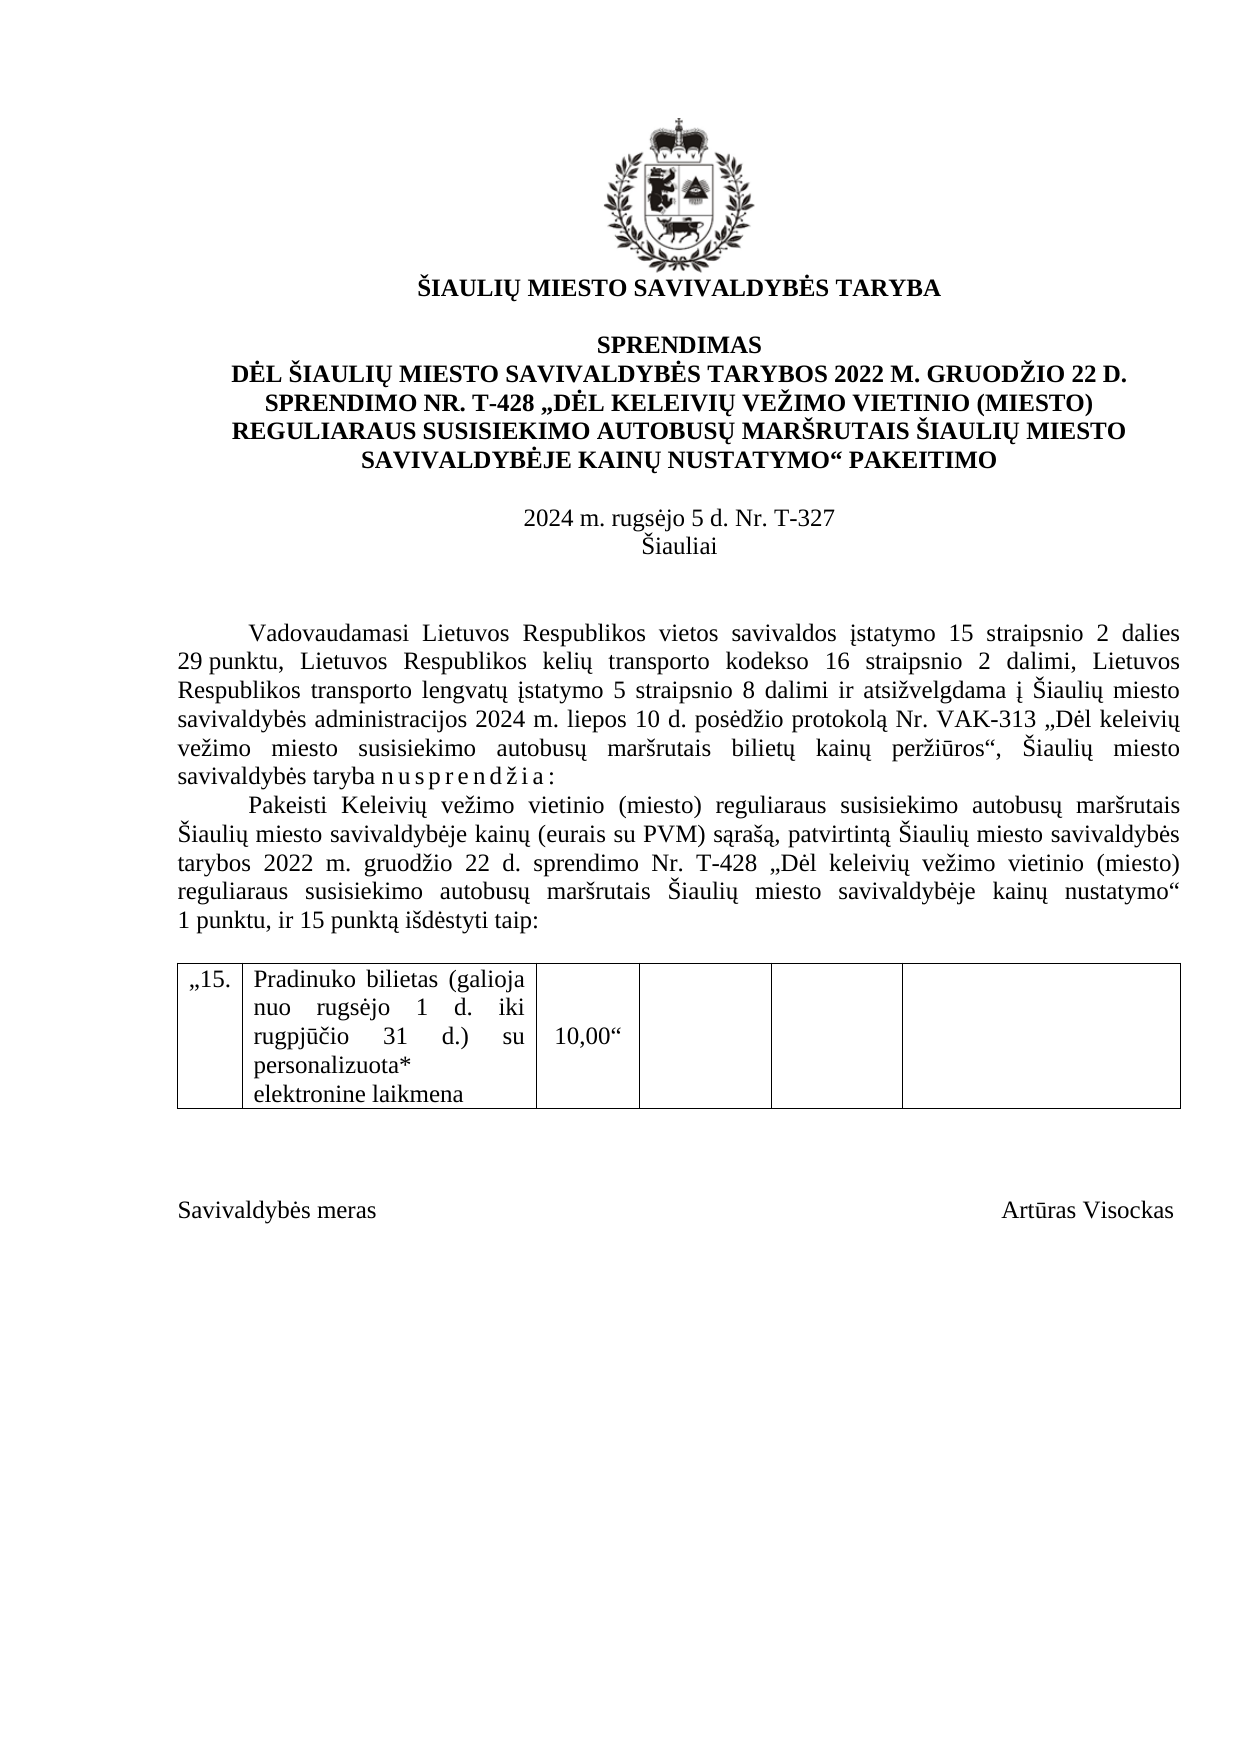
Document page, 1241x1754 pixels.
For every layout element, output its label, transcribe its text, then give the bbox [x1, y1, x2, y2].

table_header 10,00“ [537, 964, 639, 1107]
table_header „15. [178, 964, 242, 1107]
text Vadovaudamasi Lietuvos Respublikos vietos savivaldos įstatymo 15 straipsnio 2 dalies 29 punktu, Lietuvos Respublikos kelių transporto kodekso 16 straipsnio 2 dalimi, Lietuvos Respublikos transporto lengvatų įstatymo 5 straipsnio 8 dalimi ir atsižvelgdama į Šiaulių miesto savivaldybės administracijos 2024 m. liepos 10 d. posėdžio protokolą Nr. VAK-313 „Dėl keleivių vežimo miesto susisiekimo autobusų maršrutais bilietų kainų peržiūros“, Šiaulių miesto savivaldybės taryba nusprendžia: [177, 618, 1181, 790]
table_header Pradinuko bilietas (galioja nuo rugsėjo 1 d. iki rugpjūčio 31 d.) su personalizuota* elektronine laikmena [243, 964, 536, 1107]
text Šiauliai [177, 531, 1181, 560]
text Pakeisti Keleivių vežimo vietinio (miesto) reguliaraus susisiekimo autobusų maršrutais Šiaulių miesto savivaldybėje kainų (eurais su PVM) sąrašą, patvirtintą Šiaulių miesto savivaldybės tarybos 2022 m. gruodžio 22 d. sprendimo Nr. T-428 „Dėl keleivių vežimo vietinio (miesto) reguliaraus susisiekimo autobusų maršrutais Šiaulių miesto savivaldybėje kainų nustatymo“ 1 punktu, ir 15 punktą išdėstyti taip: [177, 790, 1181, 934]
text 2024 m. rugsėjo 5 d. Nr. T-327 [177, 503, 1181, 531]
table_header [640, 964, 771, 1107]
text SPRENDIMAS [177, 330, 1181, 359]
text Savivaldybės meras Artūras Visockas [177, 1195, 1181, 1223]
text DĖL ŠIAULIŲ MIESTO SAVIVALDYBĖS TARYBOS 2022 M. GRUODŽIO 22 D. SPRENDIMO NR. T-428 „DĖL KELEIVIŲ VEŽIMO VIETINIO (MIESTO) REGULIARAUS SUSISIEKIMO AUTOBUSŲ MARŠRUTAIS ŠIAULIŲ MIESTO SAVIVALDYBĖJE KAINŲ NUSTATYMO“ PAKEITIMO [177, 359, 1181, 474]
table_header [903, 964, 1180, 1107]
table_header [772, 964, 902, 1107]
text ŠIAULIŲ MIESTO SAVIVALDYBĖS TARYBA [177, 273, 1181, 301]
